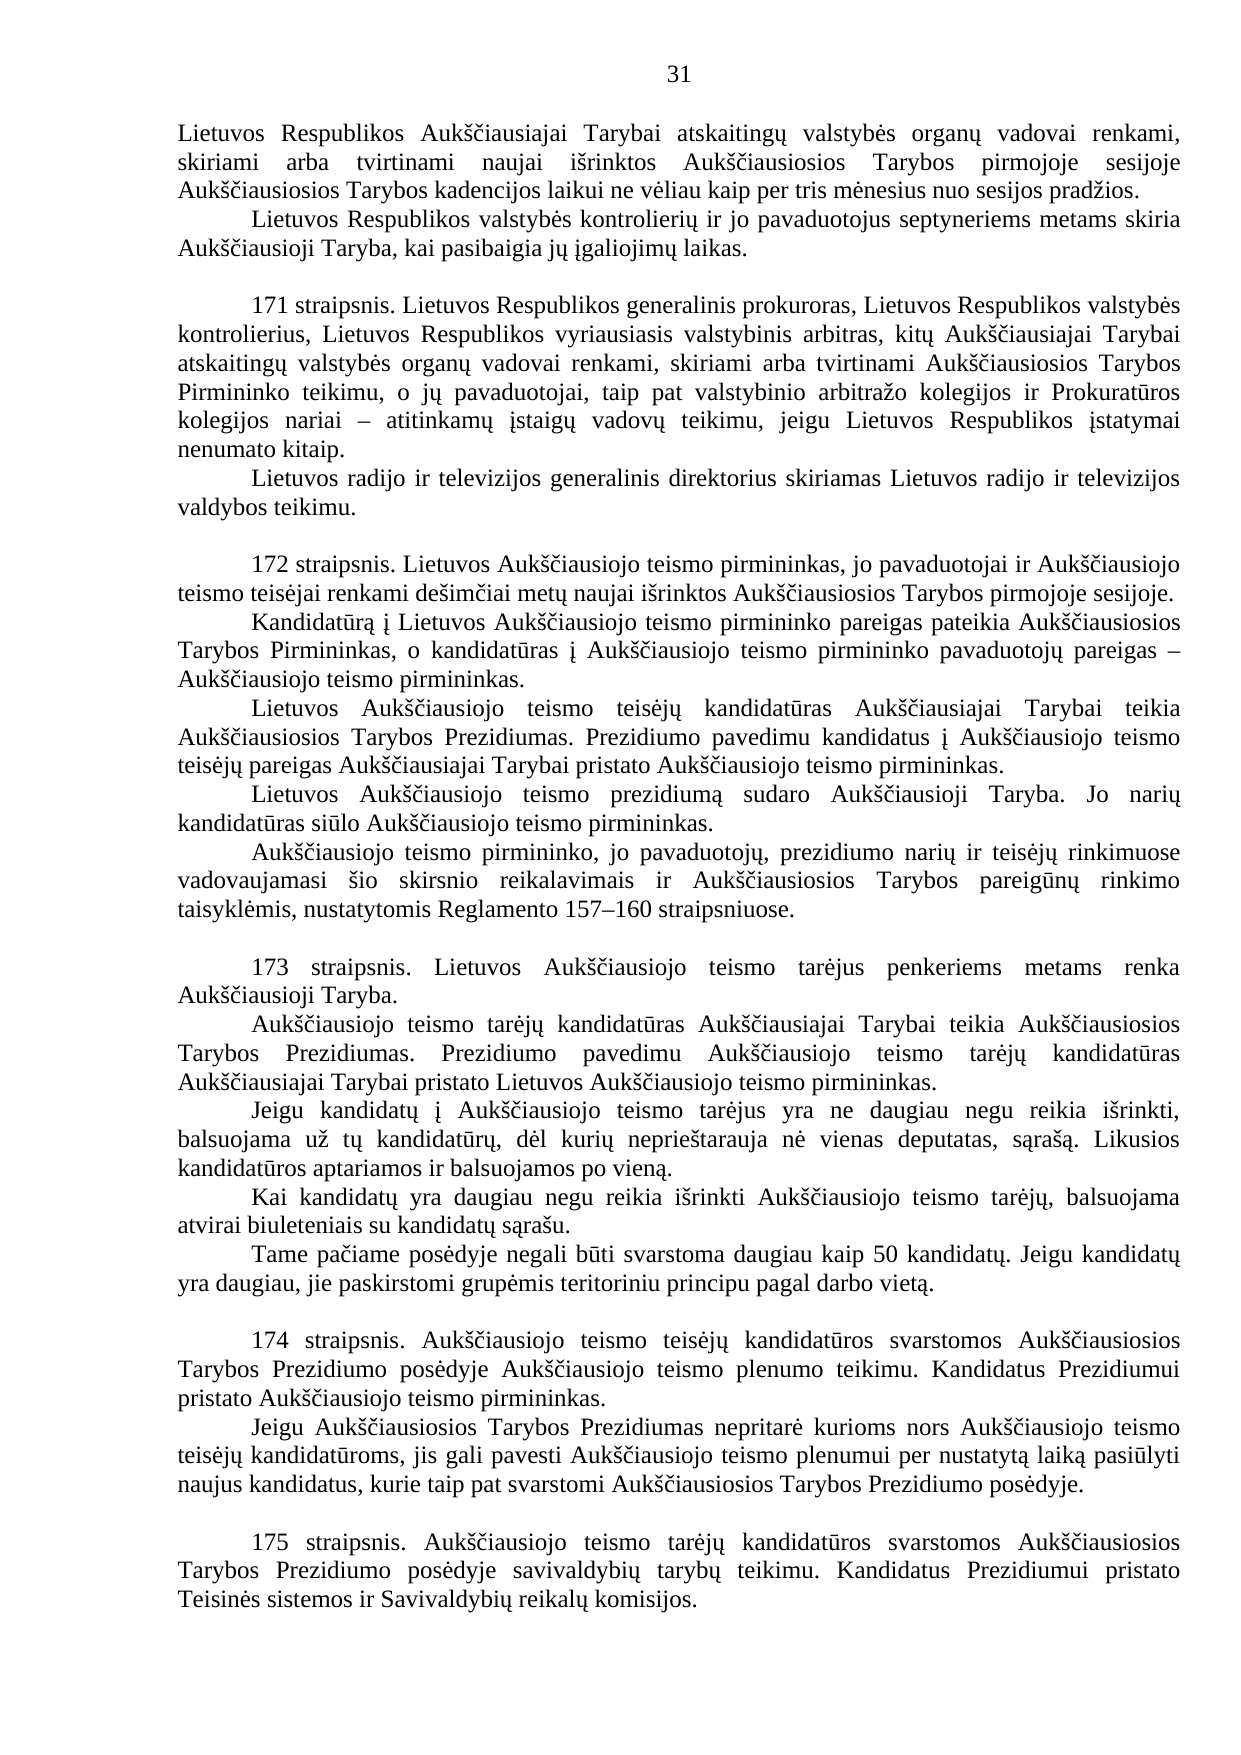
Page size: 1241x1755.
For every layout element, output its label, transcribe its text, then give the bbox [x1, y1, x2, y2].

text Lietuvos Aukščiausiojo teismo teisėjų kandidatūras Aukščiausiajai Tarybai teikia Aukščiausiosios Tarybos Prezidiumas. Prezidiumo pavedimu kandidatus į Aukščiausiojo teismo teisėjų pareigas Aukščiausiajai Tarybai pristato Aukščiausiojo teismo pirmininkas. [177, 693, 1181, 779]
text 175 straipsnis. Aukščiausiojo teismo tarėjų kandidatūros svarstomos Aukščiausiosios Tarybos Prezidiumo posėdyje savivaldybių tarybų teikimu. Kandidatus Prezidiumui pristato Teisinės sistemos ir Savivaldybių reikalų komisijos. [177, 1527, 1181, 1613]
text Aukščiausiojo teismo tarėjų kandidatūras Aukščiausiajai Tarybai teikia Aukščiausiosios Tarybos Prezidiumas. Prezidiumo pavedimu Aukščiausiojo teismo tarėjų kandidatūras Aukščiausiajai Tarybai pristato Lietuvos Aukščiausiojo teismo pirmininkas. [177, 1009, 1181, 1096]
text 173 straipsnis. Lietuvos Aukščiausiojo teismo tarėjus penkeriems metams renka Aukščiausioji Taryba. [177, 952, 1181, 1009]
text 171 straipsnis. Lietuvos Respublikos generalinis prokuroras, Lietuvos Respublikos valstybės kontrolierius, Lietuvos Respublikos vyriausiasis valstybinis arbitras, kitų Aukščiausiajai Tarybai atskaitingų valstybės organų vadovai renkami, skiriami arba tvirtinami Aukščiausiosios Tarybos Pirmininko teikimu, o jų pavaduotojai, taip pat valstybinio arbitražo kolegijos ir Prokuratūros kolegijos nariai – atitinkamų įstaigų vadovų teikimu, jeigu Lietuvos Respublikos įstatymai nenumato kitaip. [177, 291, 1181, 463]
text Kai kandidatų yra daugiau negu reikia išrinkti Aukščiausiojo teismo tarėjų, balsuojama atvirai biuleteniais su kandidatų sąrašu. [177, 1182, 1181, 1239]
text Lietuvos radijo ir televizijos generalinis direktorius skiriamas Lietuvos radijo ir televizijos valdybos teikimu. [177, 463, 1181, 521]
text Aukščiausiojo teismo pirmininko, jo pavaduotojų, prezidiumo narių ir teisėjų rinkimuose vadovaujamasi šio skirsnio reikalavimais ir Aukščiausiosios Tarybos pareigūnų rinkimo taisyklėmis, nustatytomis Reglamento 157–160 straipsniuose. [177, 837, 1181, 923]
text Tame pačiame posėdyje negali būti svarstoma daugiau kaip 50 kandidatų. Jeigu kandidatų yra daugiau, jie paskirstomi grupėmis teritoriniu principu pagal darbo vietą. [177, 1239, 1181, 1297]
text Lietuvos Respublikos valstybės kontrolierių ir jo pavaduotojus septyneriems metams skiria Aukščiausioji Taryba, kai pasibaigia jų įgaliojimų laikas. [177, 204, 1181, 262]
text 172 straipsnis. Lietuvos Aukščiausiojo teismo pirmininkas, jo pavaduotojai ir Aukščiausiojo teismo teisėjai renkami dešimčiai metų naujai išrinktos Aukščiausiosios Tarybos pirmojoje sesijoje. [177, 549, 1181, 607]
text 174 straipsnis. Aukščiausiojo teismo teisėjų kandidatūros svarstomos Aukščiausiosios Tarybos Prezidiumo posėdyje Aukščiausiojo teismo plenumo teikimu. Kandidatus Prezidiumui pristato Aukščiausiojo teismo pirmininkas. [177, 1326, 1181, 1412]
text Jeigu kandidatų į Aukščiausiojo teismo tarėjus yra ne daugiau negu reikia išrinkti, balsuojama už tų kandidatūrų, dėl kurių neprieštarauja nė vienas deputatas, sąrašą. Likusios kandidatūros aptariamos ir balsuojamos po vieną. [177, 1096, 1181, 1182]
text Lietuvos Respublikos Aukščiausiajai Tarybai atskaitingų valstybės organų vadovai renkami, skiriami arba tvirtinami naujai išrinktos Aukščiausiosios Tarybos pirmojoje sesijoje Aukščiausiosios Tarybos kadencijos laikui ne vėliau kaip per tris mėnesius nuo sesijos pradžios. [177, 118, 1181, 204]
text Kandidatūrą į Lietuvos Aukščiausiojo teismo pirmininko pareigas pateikia Aukščiausiosios Tarybos Pirmininkas, o kandidatūras į Aukščiausiojo teismo pirmininko pavaduotojų pareigas – Aukščiausiojo teismo pirmininkas. [177, 607, 1181, 693]
text Jeigu Aukščiausiosios Tarybos Prezidiumas nepritarė kurioms nors Aukščiausiojo teismo teisėjų kandidatūroms, jis gali pavesti Aukščiausiojo teismo plenumui per nustatytą laiką pasiūlyti naujus kandidatus, kurie taip pat svarstomi Aukščiausiosios Tarybos Prezidiumo posėdyje. [177, 1412, 1181, 1498]
text Lietuvos Aukščiausiojo teismo prezidiumą sudaro Aukščiausioji Taryba. Jo narių kandidatūras siūlo Aukščiausiojo teismo pirmininkas. [177, 779, 1181, 837]
